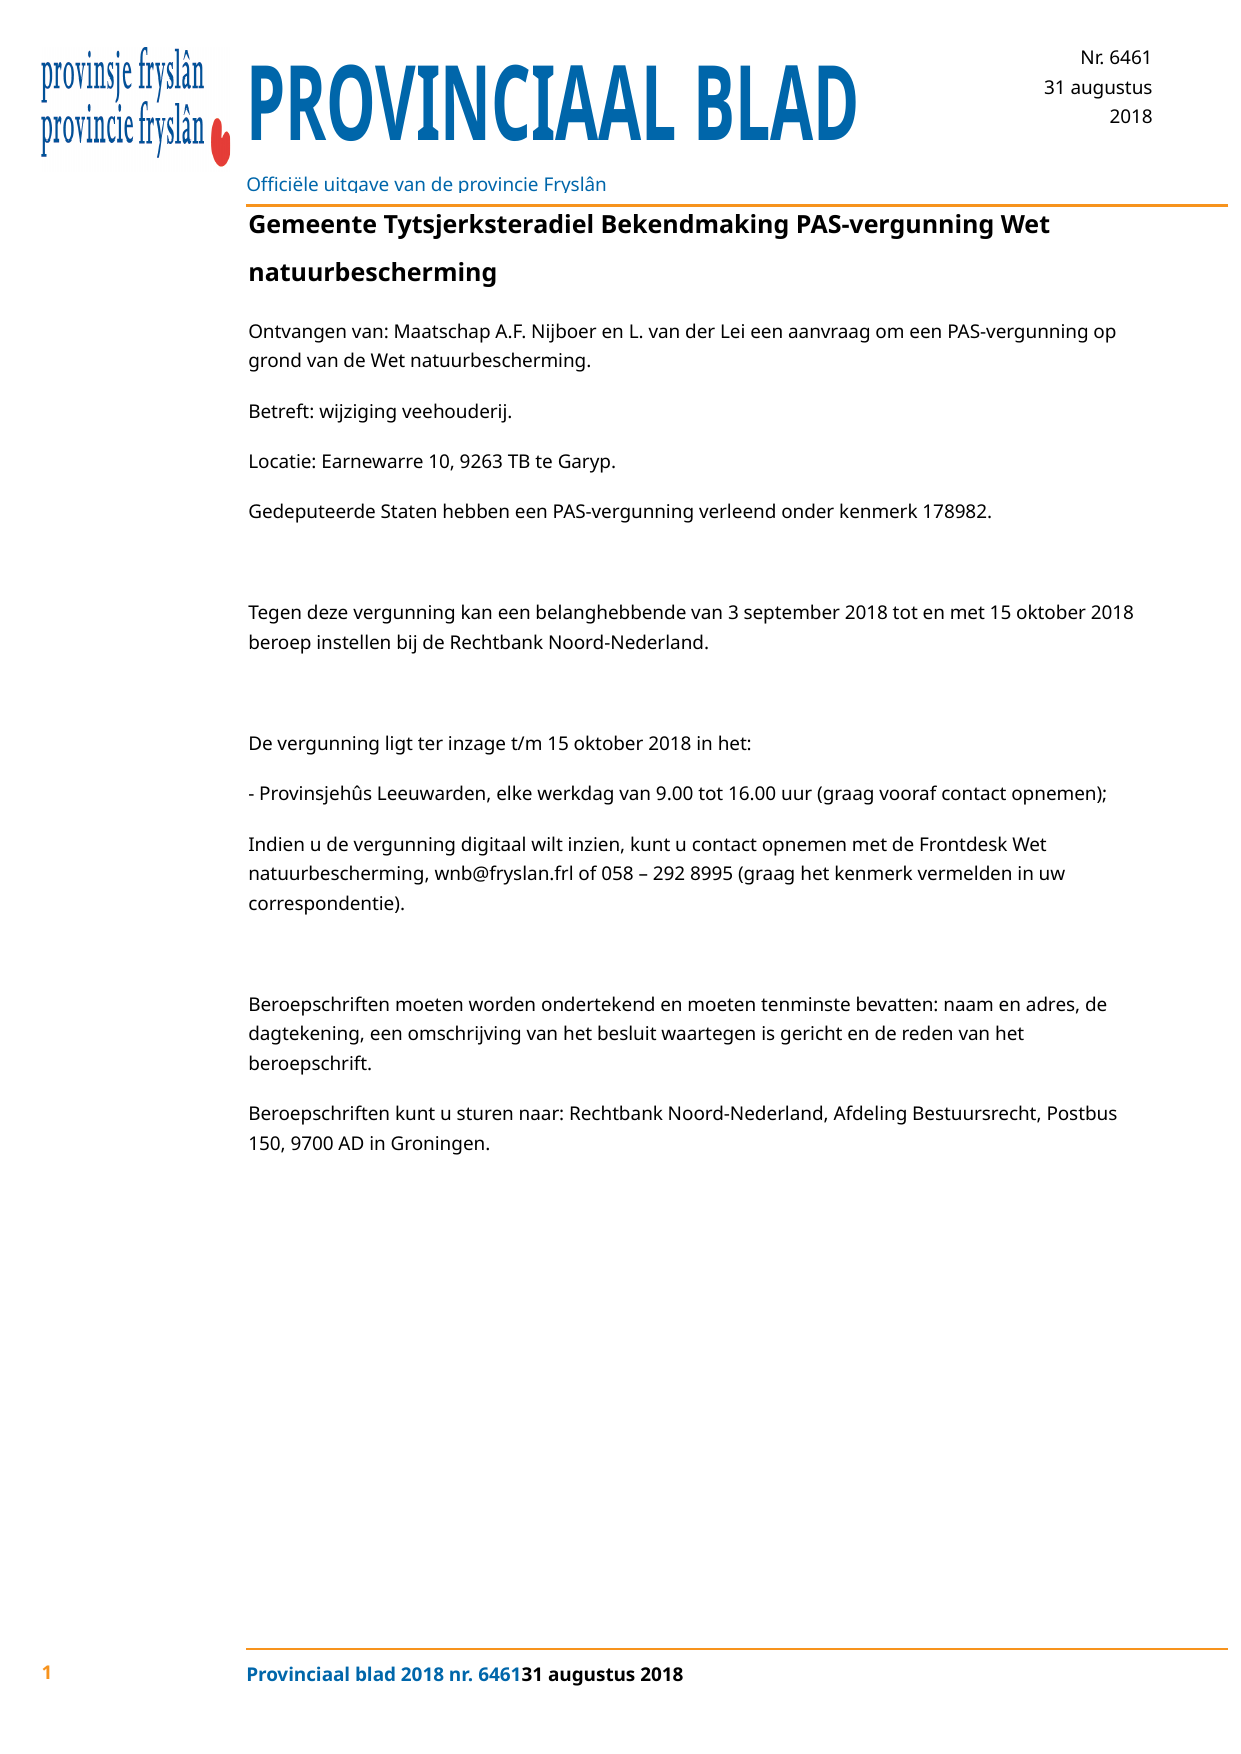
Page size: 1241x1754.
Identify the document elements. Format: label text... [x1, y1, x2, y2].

text Betreft: wijziging veehouderij. [248, 398, 1152, 424]
text Locatie: Earnewarre 10, 9263 TB te Garyp. [248, 448, 1152, 474]
text Indien u de vergunning digitaal wilt inzien, kunt u contact opnemen met de Frontdesk Wet natuurbescherming, wnb@fryslan.frl of 058 – 292 8995 (graag het kenmerk vermelden in uw correspondentie). [248, 831, 1152, 916]
picture [41, 47, 231, 172]
text Ontvangen van: Maatschap A.F. Nijboer en L. van der Lei een aanvraag om een PAS-vergunning op grond van de Wet natuurbescherming. [248, 318, 1152, 373]
text - Provinsjehûs Leeuwarden, elke werkdag van 9.00 tot 16.00 uur (graag vooraf contact opnemen); [248, 780, 1152, 806]
text Gedeputeerde Staten hebben een PAS-vergunning verleend onder kenmerk 178982. [248, 499, 1152, 524]
text Beroepschriften moeten worden ondertekend en moeten tenminste bevatten: naam en adres, de dagtekening, een omschrijving van het besluit waartegen is gericht en de reden van het beroepschrift. [248, 991, 1152, 1076]
text De vergunning ligt ter inzage t/m 15 oktober 2018 in het: [248, 730, 1152, 756]
text Gemeente Tytsjerksteradiel Bekendmaking PAS-vergunning Wet natuurbescherming [248, 207, 1152, 288]
text Tegen deze vergunning kan een belanghebbende van 3 september 2018 tot en met 15 oktober 2018 beroep instellen bij de Rechtbank Noord-Nederland. [248, 599, 1152, 655]
text Beroepschriften kunt u sturen naar: Rechtbank Noord-Nederland, Afdeling Bestuursrecht, Postbus 150, 9700 AD in Groningen. [248, 1100, 1152, 1156]
